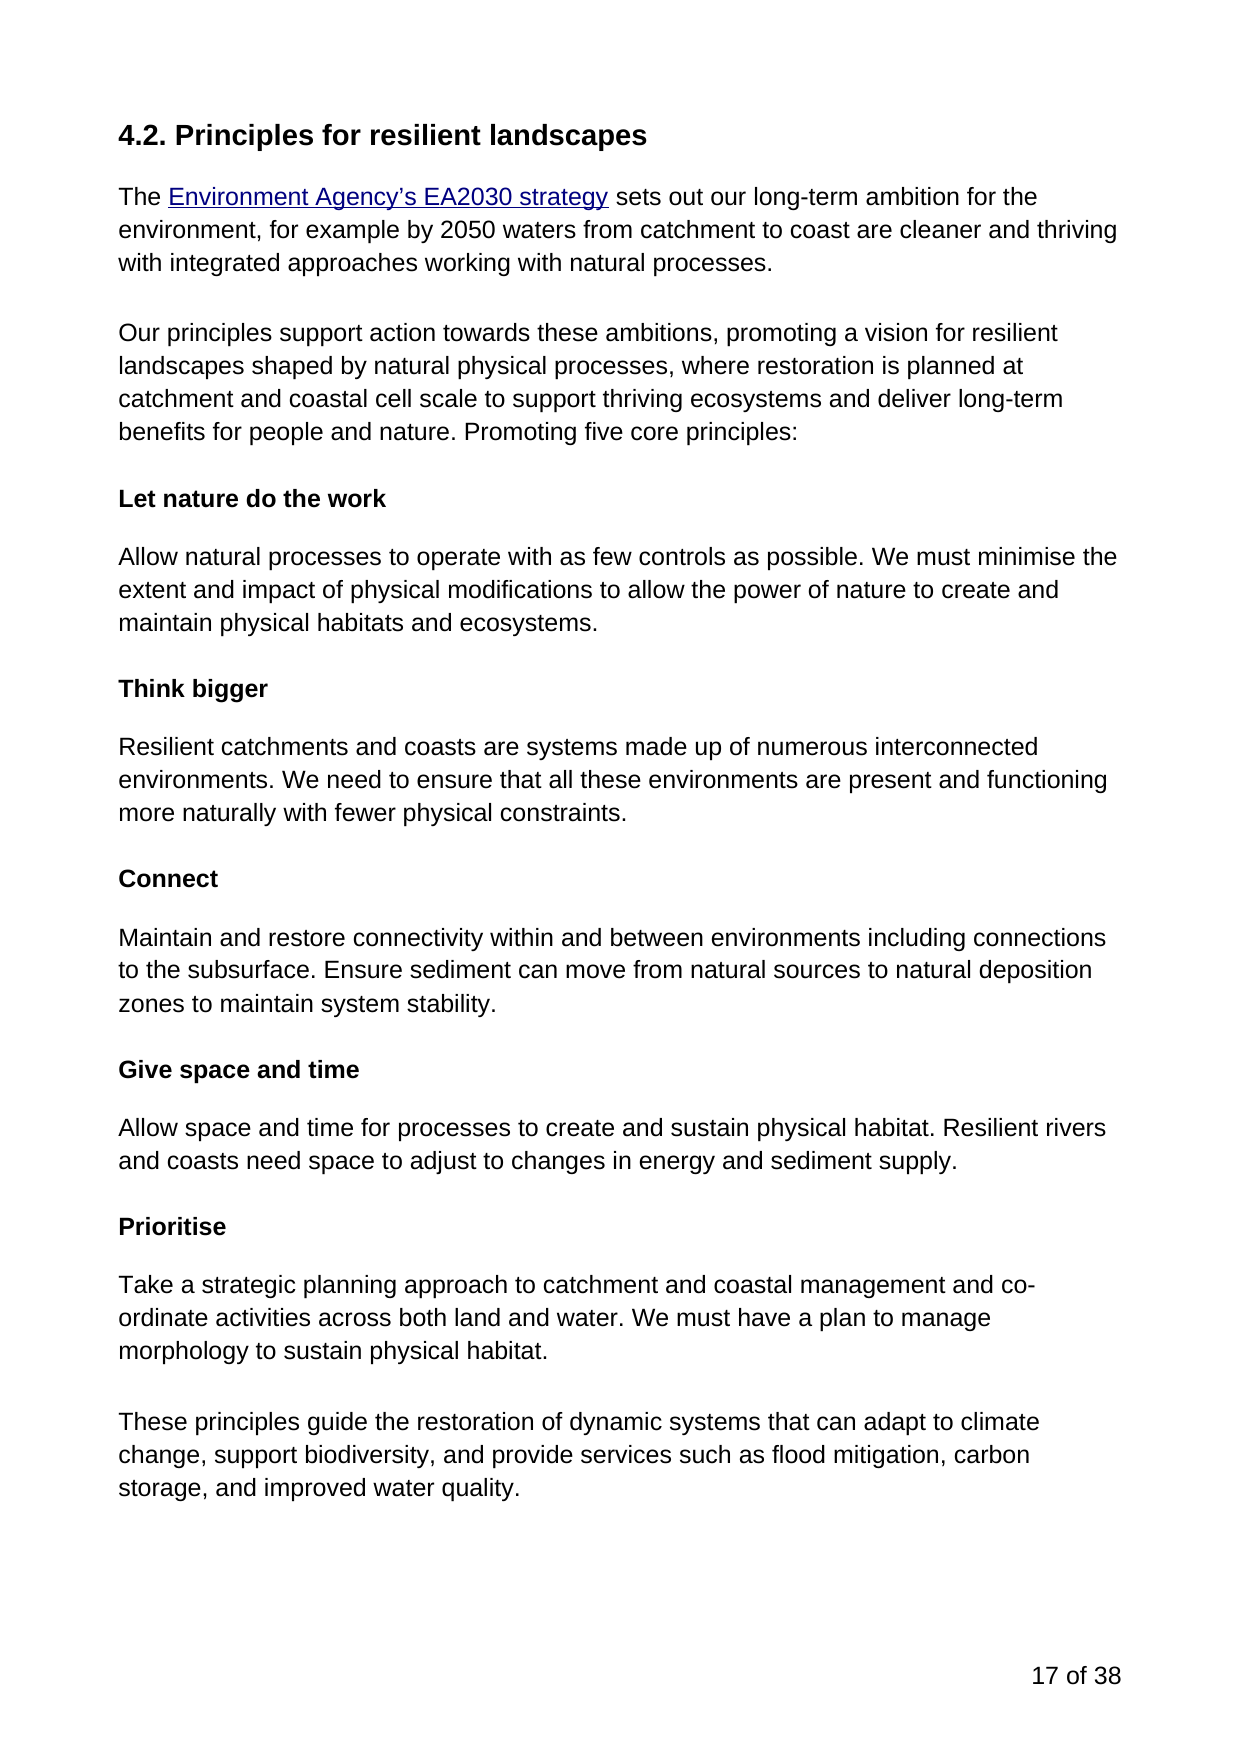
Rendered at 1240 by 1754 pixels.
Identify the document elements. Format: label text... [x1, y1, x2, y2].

subtitle Give space and time [118, 1055, 1121, 1084]
subtitle Think bigger [118, 674, 1121, 703]
subtitle Prioritise [118, 1212, 1121, 1241]
text Maintain and restore connectivity within and between environments including connections to the subsurface. Ensure sediment can move from natural sources to natural deposition zones to maintain system stability. [118, 922, 1121, 1017]
subtitle Connect [118, 864, 1121, 893]
text Take a strategic planning approach to catchment and coastal management and co-ordinate activities across both land and water. We must have a plan to manage morphology to sustain physical habitat. [118, 1270, 1121, 1365]
subtitle 4.2. Principles for resilient landscapes [118, 118, 1121, 152]
text Resilient catchments and coasts are systems made up of numerous interconnected environments. We need to ensure that all these environments are present and functioning more naturally with fewer physical constraints. [118, 732, 1121, 827]
text These principles guide the restoration of dynamic systems that can adapt to climate change, support biodiversity, and provide services such as flood mitigation, carbon storage, and improved water quality. [118, 1407, 1121, 1502]
text Our principles support action towards these ambitions, promoting a vision for resilient landscapes shaped by natural physical processes, where restoration is planned at catchment and coastal cell scale to support thriving ecosystems and deliver long-term benefits for people and nature. Promoting five core principles: [118, 318, 1121, 446]
text The Environment Agency’s EA2030 strategy sets out our long-term ambition for the environment, for example by 2050 waters from catchment to coast are cleaner and thriving with integrated approaches working with natural processes. [118, 182, 1121, 276]
text Allow natural processes to operate with as few controls as possible. We must minimise the extent and impact of physical modifications to allow the power of nature to create and maintain physical habitats and ecosystems. [118, 542, 1121, 636]
subtitle Let nature do the work [118, 484, 1121, 512]
text Allow space and time for processes to create and sustain physical habitat. Resilient rivers and coasts need space to adjust to changes in energy and sediment supply. [118, 1113, 1121, 1175]
